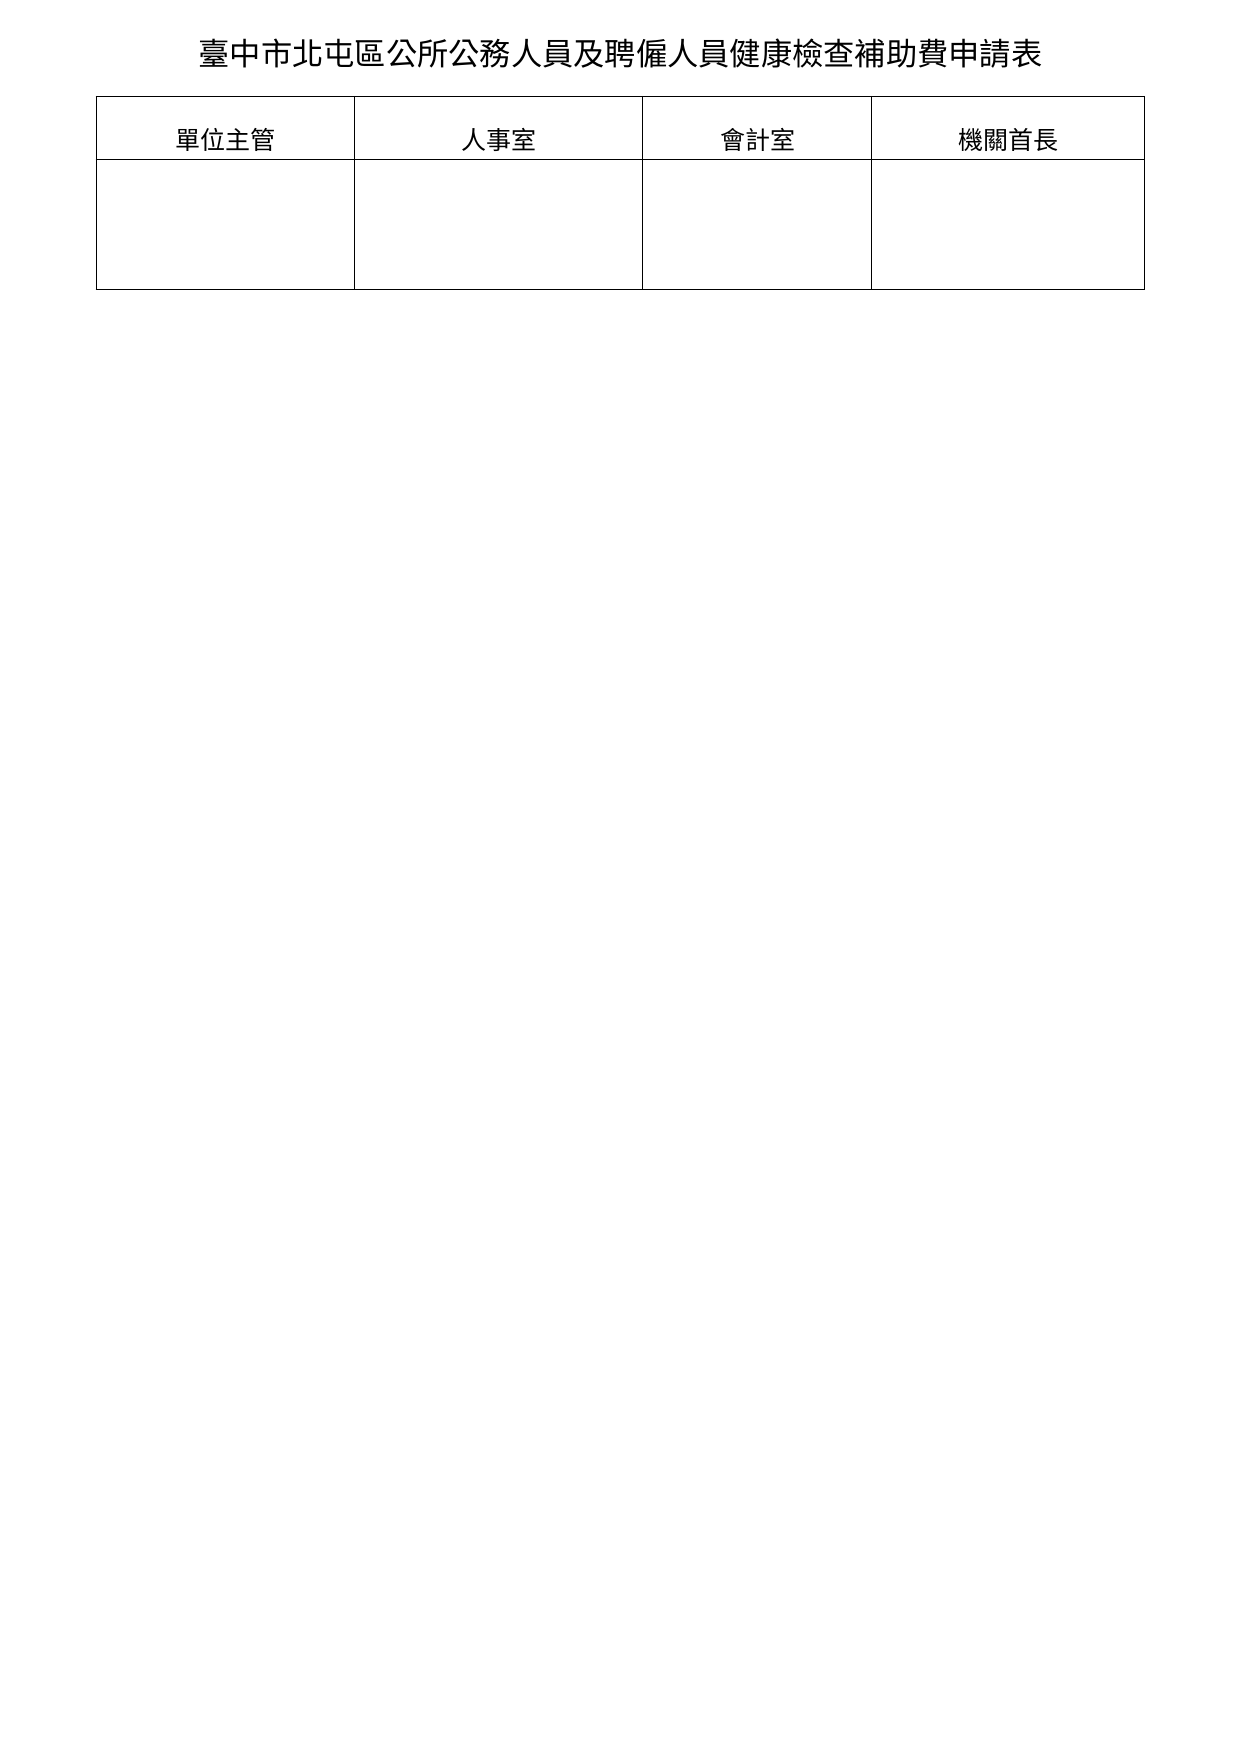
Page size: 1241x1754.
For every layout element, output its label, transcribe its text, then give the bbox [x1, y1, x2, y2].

table_cell [872, 160, 1144, 289]
table_cell [97, 160, 354, 289]
table_cell 單位主管 [97, 97, 354, 159]
table_cell 機關首長 [872, 97, 1144, 159]
table_cell 會計室 [643, 97, 871, 159]
table_cell [355, 160, 642, 289]
table_cell 人事室 [355, 97, 642, 159]
table_cell [643, 160, 871, 289]
